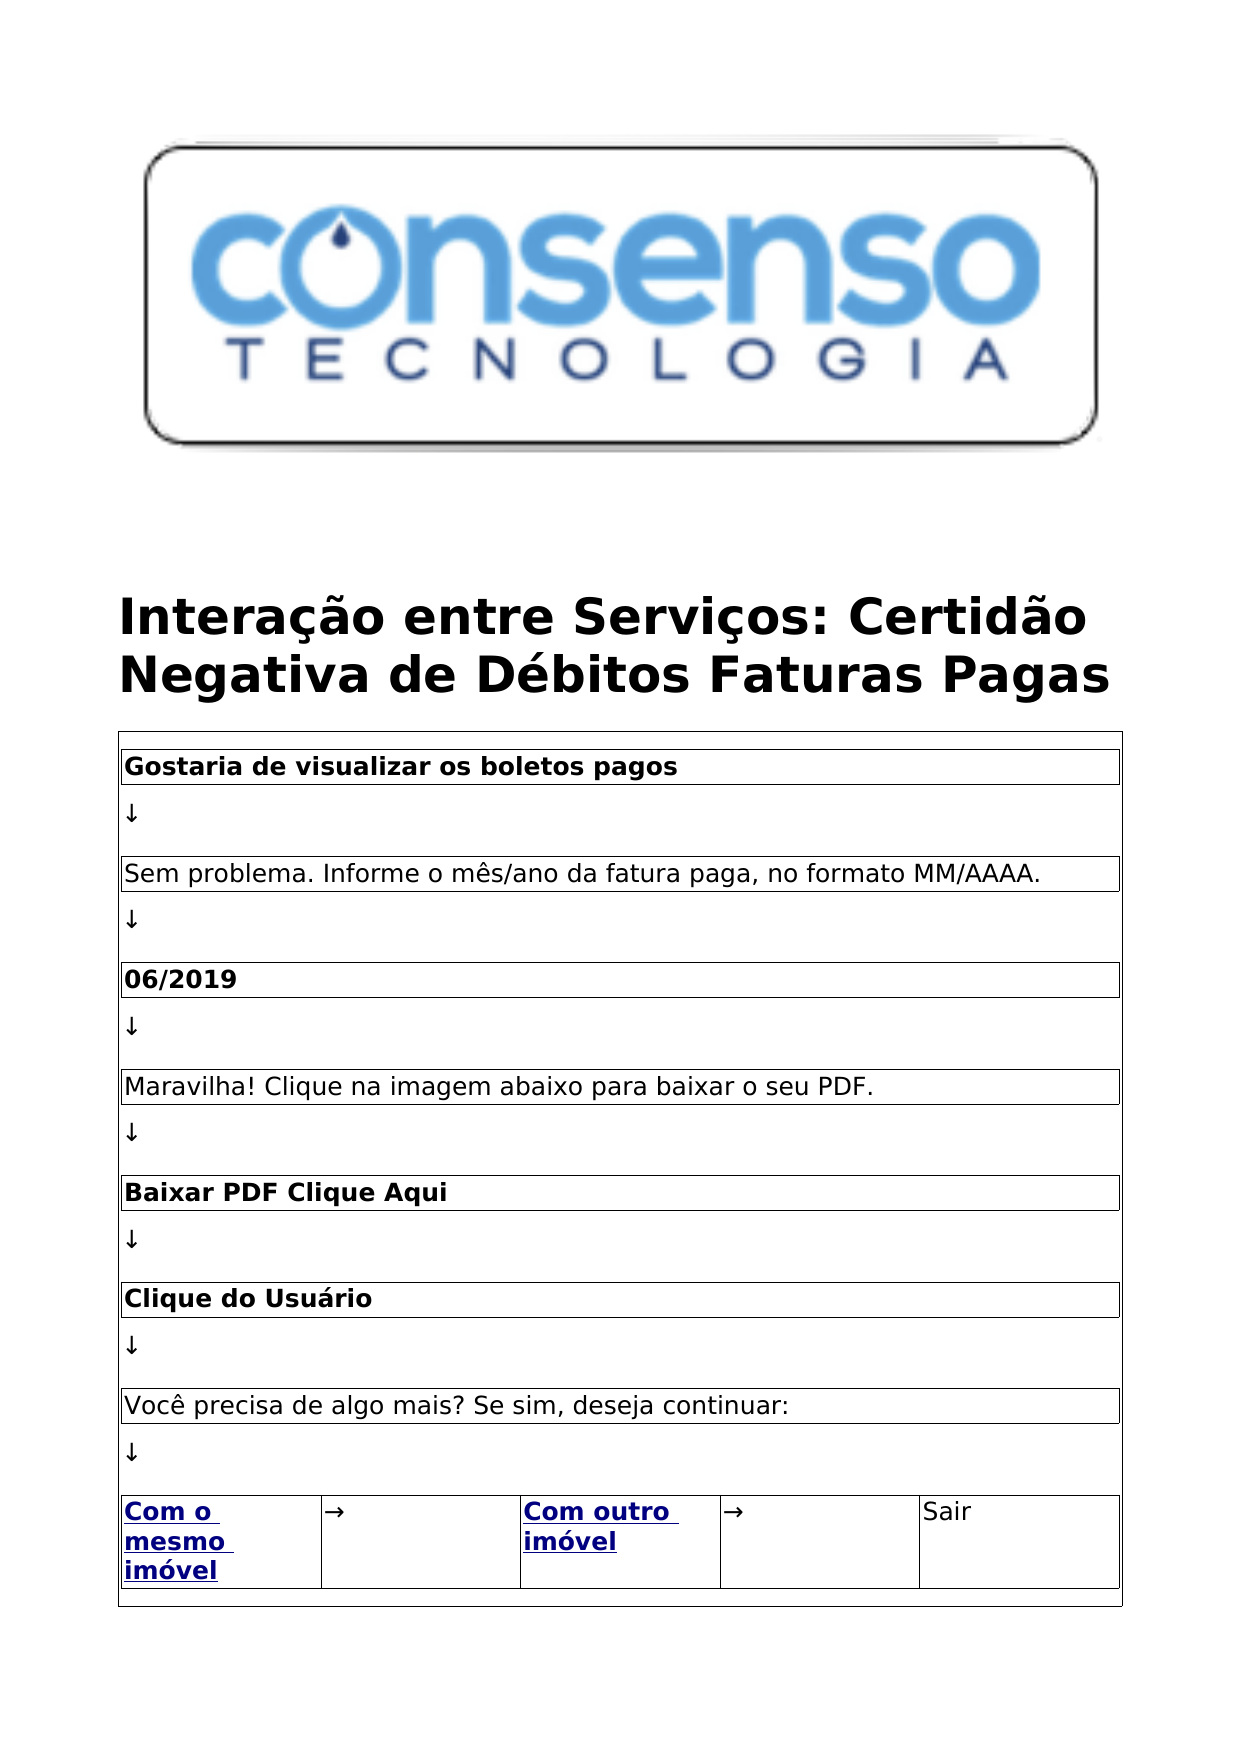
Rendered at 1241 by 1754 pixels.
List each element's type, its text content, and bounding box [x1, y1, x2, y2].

table_header Gostaria de visualizar os boletos pagos [122, 750, 1119, 784]
table_header Maravilha! Clique na imagem abaixo para baixar o seu PDF. [122, 1070, 1119, 1104]
table_header Com o mesmo imóvel [122, 1496, 321, 1588]
table_header Você precisa de algo mais? Se sim, deseja continuar: [122, 1389, 1119, 1423]
table_header Baixar PDF Clique Aqui [122, 1176, 1119, 1210]
subtitle Interação entre Serviços: Certidão Negativa de Débitos Faturas Pagas [118, 588, 1122, 704]
table_header ↓ ↓ ↓ ↓ ↓ ↓ ↓ [119, 732, 1122, 1606]
table_header → [322, 1496, 520, 1588]
table_header Com outro imóvel [521, 1496, 720, 1588]
table_header 06/2019 [122, 963, 1119, 997]
table_header → [721, 1496, 919, 1588]
table_header Sem problema. Informe o mês/ano da fatura paga, no formato MM/AAAA. [122, 857, 1119, 891]
table_header Sair [920, 1496, 1119, 1588]
picture [118, 130, 1123, 480]
table_header Clique do Usuário [122, 1283, 1119, 1317]
